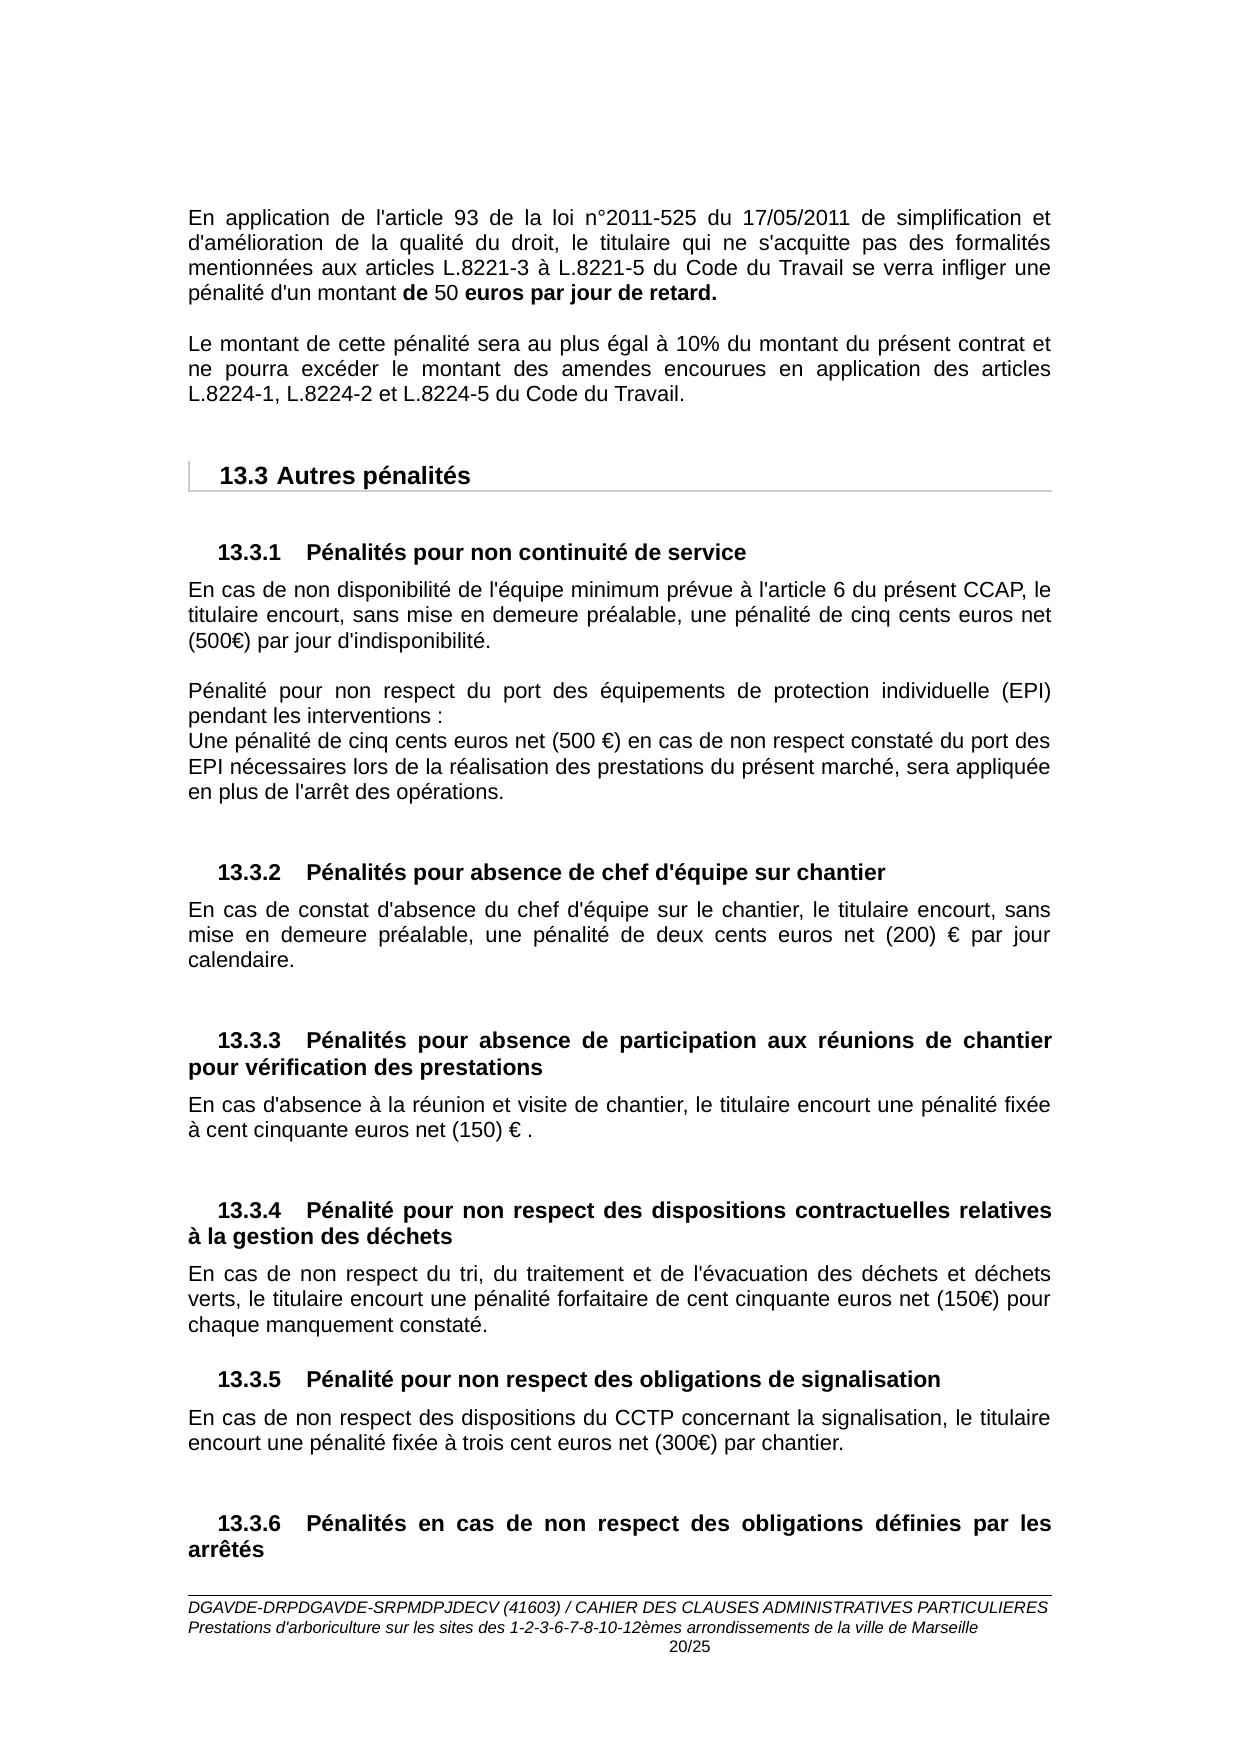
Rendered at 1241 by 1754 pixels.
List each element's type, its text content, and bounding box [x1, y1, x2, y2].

subtitle Pénalités pour absence de chef d'équipe sur chantier [188, 859, 1052, 885]
subtitle Pénalités pour non continuité de service [188, 539, 1052, 565]
subtitle Pénalités pour absence de participation aux réunions de chantier pour vérification des prestations [188, 1027, 1052, 1080]
text En cas de non respect du tri, du traitement et de l'évacuation des déchets et déchets verts, le titulaire encourt une pénalité forfaitaire de cent cinquante euros net (150€) pour chaque manquement constaté. [188, 1261, 1052, 1337]
text En application de l'article 93 de la loi n°2011-525 du 17/05/2011 de simplification et d'amélioration de la qualité du droit, le titulaire qui ne s'acquitte pas des formalités mentionnées aux articles L.8221-3 à L.8221-5 du Code du Travail se verra infliger une pénalité d'un montant de 50 euros par jour de retard. [188, 204, 1052, 305]
subtitle Autres pénalités [190, 461, 1052, 490]
text En cas d'absence à la réunion et visite de chantier, le titulaire encourt une pénalité fixée à cent cinquante euros net (150) € . [188, 1092, 1052, 1142]
text Le montant de cette pénalité sera au plus égal à 10% du montant du présent contrat et ne pourra excéder le montant des amendes encourues en application des articles L.8224-1, L.8224-2 et L.8224-5 du Code du Travail. [188, 331, 1052, 406]
text En cas de non disponibilité de l'équipe minimum prévue à l'article 6 du présent CCAP, le titulaire encourt, sans mise en demeure préalable, une pénalité de cinq cents euros net (500€) par jour d'indisponibilité. [188, 577, 1052, 653]
subtitle Pénalité pour non respect des obligations de signalisation [188, 1366, 1052, 1393]
text En cas de non respect des dispositions du CCTP concernant la signalisation, le titulaire encourt une pénalité fixée à trois cent euros net (300€) par chantier. [188, 1404, 1052, 1455]
text Une pénalité de cinq cents euros net (500 €) en cas de non respect constaté du port des EPI nécessaires lors de la réalisation des prestations du présent marché, sera appliquée en plus de l'arrêt des opérations. [188, 728, 1052, 804]
subtitle Pénalités en cas de non respect des obligations définies par les arrêtés [188, 1509, 1052, 1562]
text En cas de constat d'absence du chef d'équipe sur le chantier, le titulaire encourt, sans mise en demeure préalable, une pénalité de deux cents euros net (200) € par jour calendaire. [188, 897, 1052, 972]
text Pénalité pour non respect du port des équipements de protection individuelle (EPI) pendant les interventions : [188, 678, 1052, 728]
subtitle Pénalité pour non respect des dispositions contractuelles relatives à la gestion des déchets [188, 1197, 1052, 1249]
